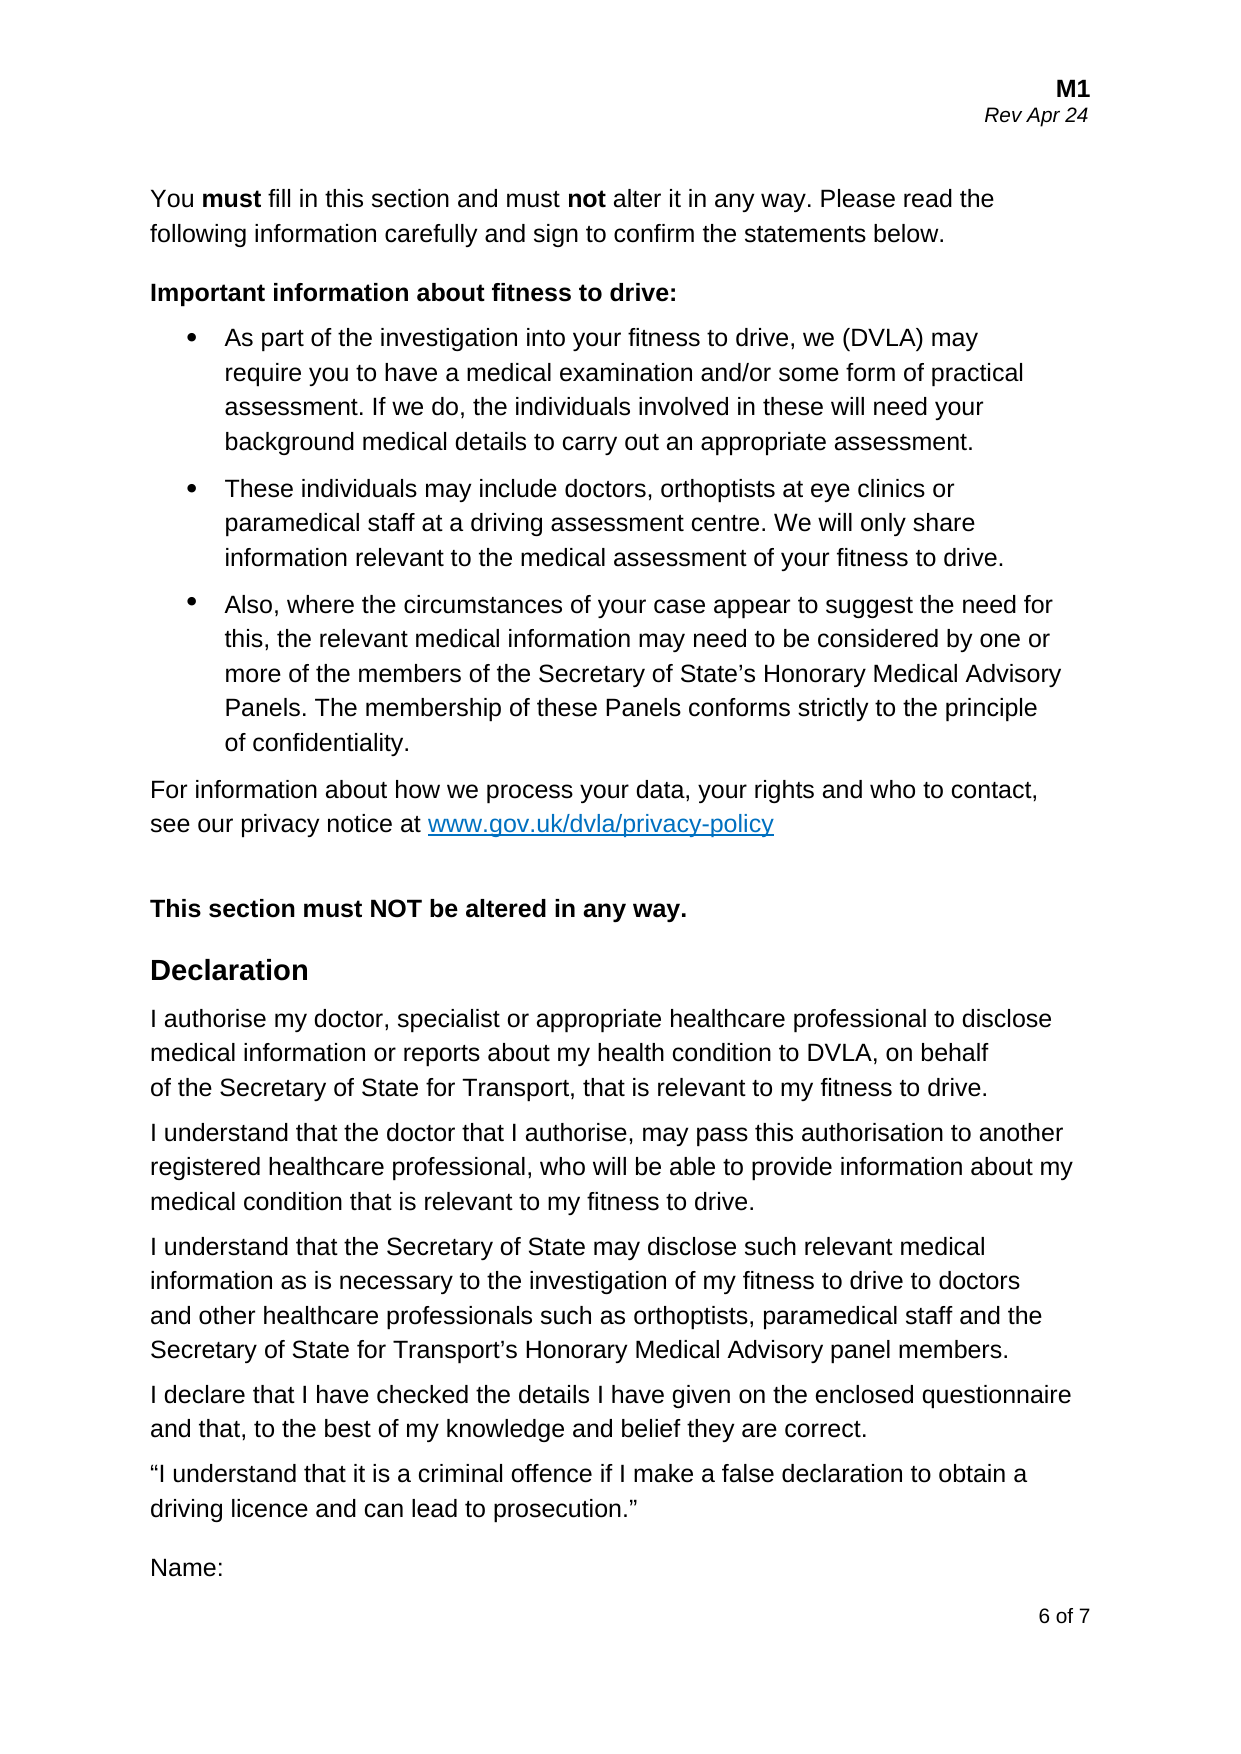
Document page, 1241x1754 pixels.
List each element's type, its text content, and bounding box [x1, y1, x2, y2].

list Also, where the circumstances of your case appear to suggest the need for this, the relevant medical information may need to be considered by one or more of the members of the Secretary of State’s Honorary Medical Advisory Panels. The membership of these Panels conforms strictly to the principle of confidentiality. [187, 590, 1090, 757]
text I understand that the Secretary of State may disclose such relevant medical information as is necessary to the investigation of my fitness to drive to doctors and other healthcare professionals such as orthoptists, paramedical staff and the Secretary of State for Transport’s Honorary Medical Advisory panel members. [150, 1232, 1090, 1364]
text I authorise my doctor, specialist or appropriate healthcare professional to disclose medical information or reports about my health condition to DVLA, on behalf of the Secretary of State for Transport, that is relevant to my fitness to drive. [150, 1004, 1090, 1102]
list These individuals may include doctors, orthoptists at eye clinics or paramedical staff at a driving assessment centre. We will only share information relevant to the medical assessment of your fitness to drive. [187, 474, 1090, 572]
list As part of the investigation into your fitness to drive, we (DVLA) may require you to have a medical examination and/or some form of practical assessment. If we do, the individuals involved in these will need your background medical details to carry out an appropriate assessment. [187, 323, 1090, 456]
text Declaration [150, 953, 1090, 987]
text Name: [150, 1553, 1090, 1582]
text I declare that I have checked the details I have given on the enclosed questionnaire and that, to the best of my knowledge and belief they are correct. [150, 1380, 1090, 1443]
text For information about how we process your data, your rights and who to contact, see our privacy notice at www.gov.uk/dvla/privacy-policy [150, 775, 1090, 838]
text This section must NOT be altered in any way. [150, 894, 1090, 923]
text I understand that the doctor that I authorise, may pass this authorisation to another registered healthcare professional, who will be able to provide information about my medical condition that is relevant to my fitness to drive. [150, 1118, 1090, 1216]
text “I understand that it is a criminal offence if I make a false declaration to obtain a driving licence and can lead to prosecution.” [150, 1459, 1090, 1523]
text You must fill in this section and must not alter it in any way. Please read the following information carefully and sign to confirm the statements below. [150, 184, 1090, 248]
text Important information about fitness to drive: [150, 278, 1090, 307]
